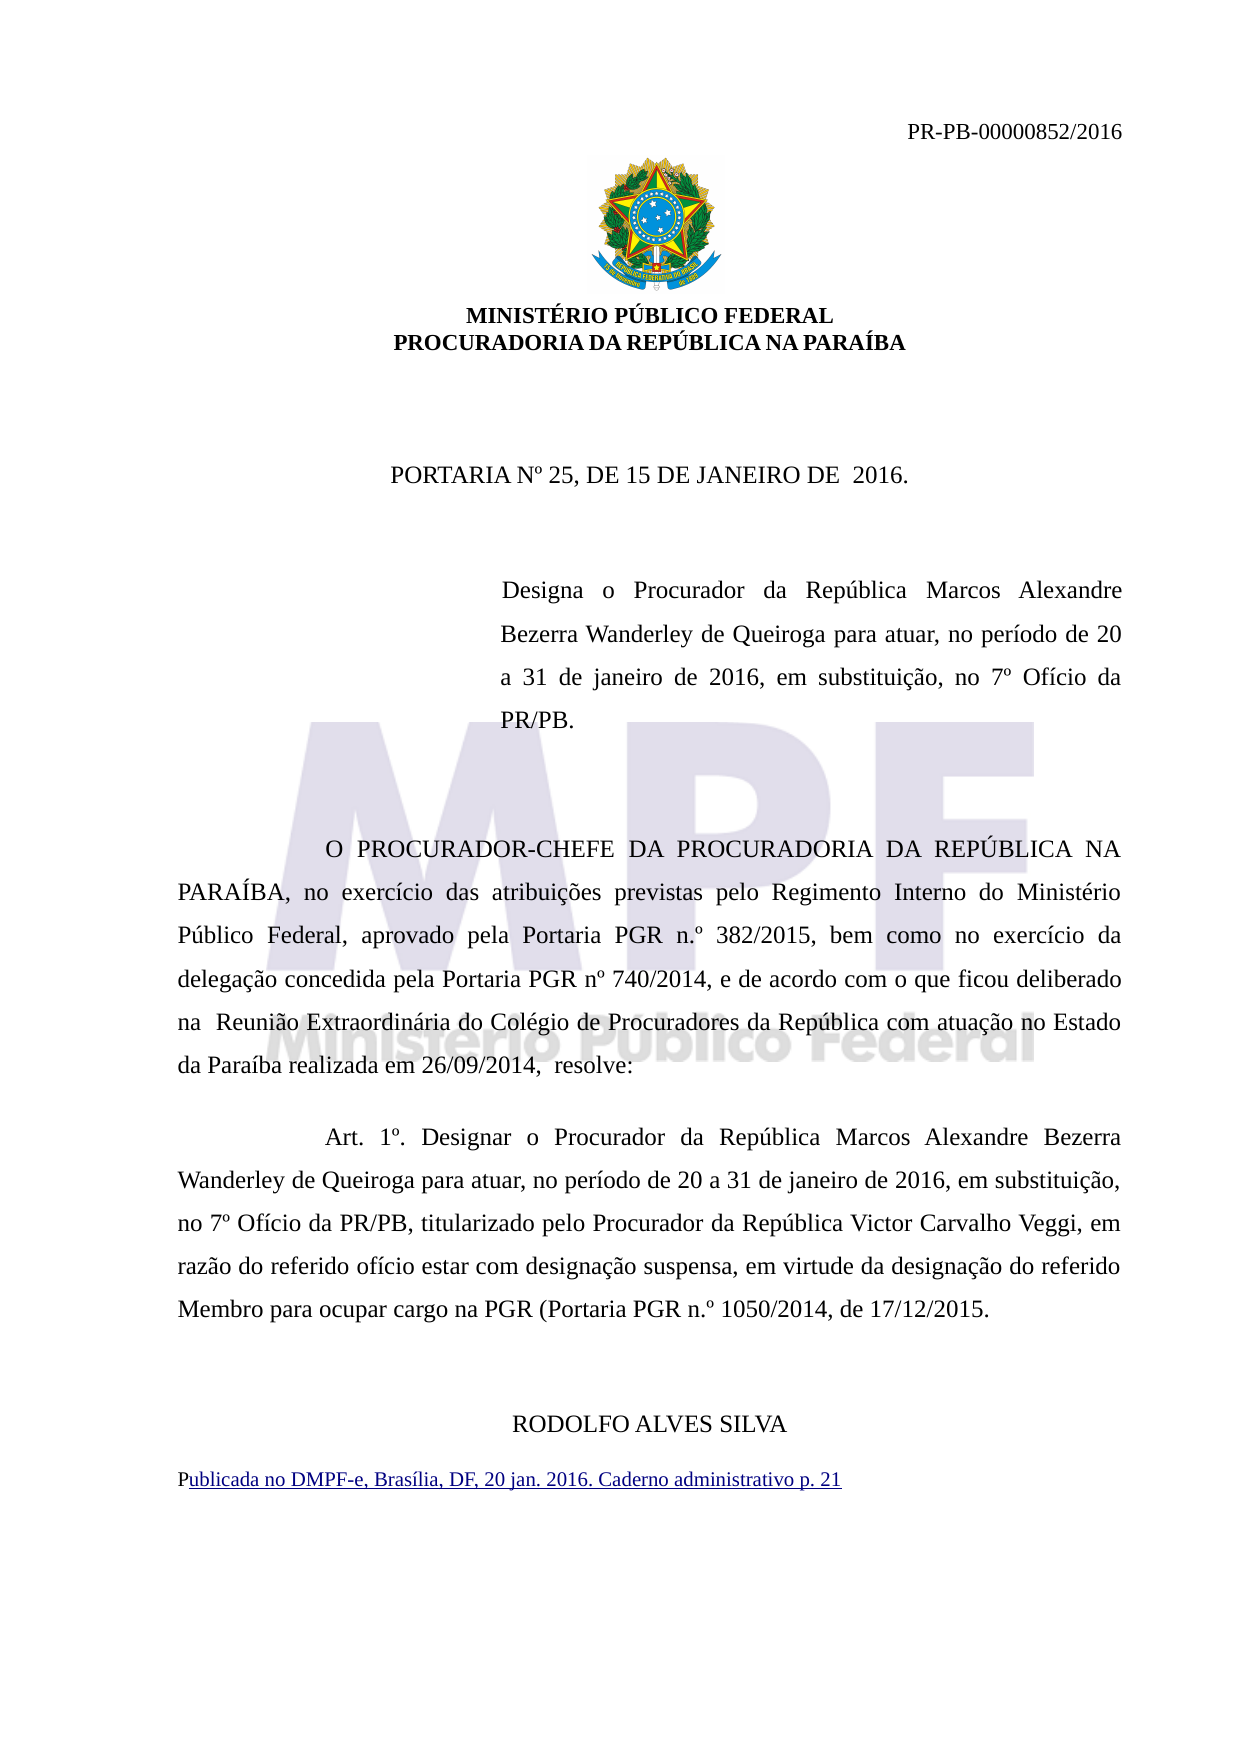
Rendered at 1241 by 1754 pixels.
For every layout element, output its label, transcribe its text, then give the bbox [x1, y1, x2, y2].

text Art. 1º. Designar o Procurador da República Marcos Alexandre Bezerra Wanderley de Queiroga para atuar, no período de 20 a 31 de janeiro de 2016, em substituição, no 7º Ofício da PR/PB, titularizado pelo Procurador da República Victor Carvalho Veggi, em razão do referido ofício estar com designação suspensa, em virtude da designação do referido Membro para ocupar cargo na PGR (Portaria PGR n.º 1050/2014, de 17/12/2015. [177, 1122, 1122, 1323]
picture [266, 722, 1034, 834]
text Publicada no DMPF-e, Brasília, DF, 20 jan. 2016. Caderno administrativo p. 21 [177, 1467, 1122, 1491]
text PORTARIA Nº 25, DE 15 DE JANEIRO DE 2016. [177, 461, 1122, 489]
text MINISTÉRIO PÚBLICO FEDERAL [177, 302, 1122, 329]
text Designa o Procurador da República Marcos Alexandre Bezerra Wanderley de Queiroga para atuar, no período de 20 a 31 de janeiro de 2016, em substituição, no 7º Ofício da PR/PB. [500, 576, 1122, 734]
text O PROCURADOR-CHEFE DA PROCURADORIA DA REPÚBLICA NA PARAÍBA, no exercício das atribuições previstas pelo Regimento Interno do Ministério Público Federal, aprovado pela Portaria PGR n.º 382/2015, bem como no exercício da delegação concedida pela Portaria PGR nº 740/2014, e de acordo com o que ficou deliberado na Reunião Extraordinária do Colégio de Procuradores da República com atuação no Estado da Paraíba realizada em 26/09/2014, resolve: [177, 834, 1122, 1079]
text RODOLFO ALVES SILVA [177, 1409, 1122, 1438]
text PROCURADORIA DA REPÚBLICA NA PARAÍBA [177, 329, 1122, 355]
picture [587, 155, 726, 294]
text PR-PB-00000852/2016 [177, 118, 1122, 144]
